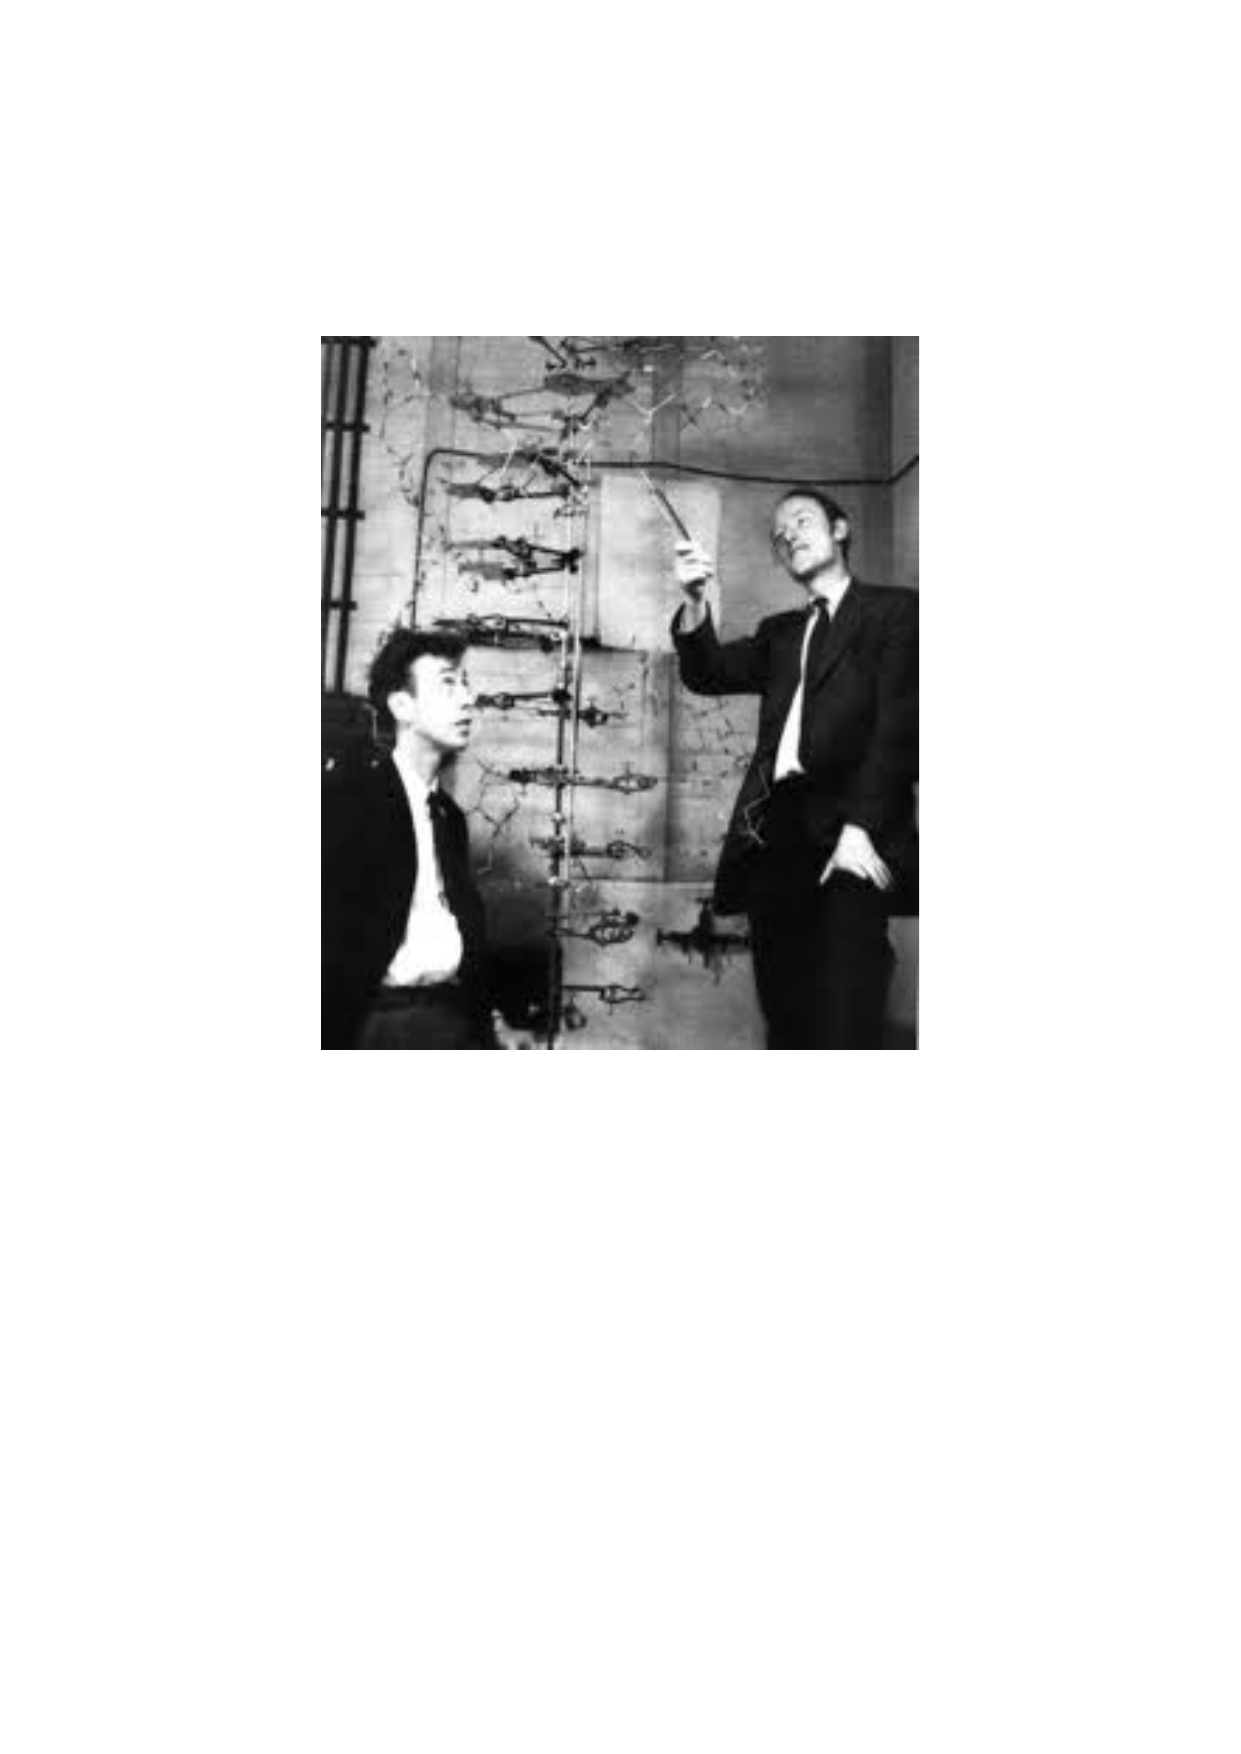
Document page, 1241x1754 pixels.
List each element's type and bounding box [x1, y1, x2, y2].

picture [321, 336, 920, 1050]
